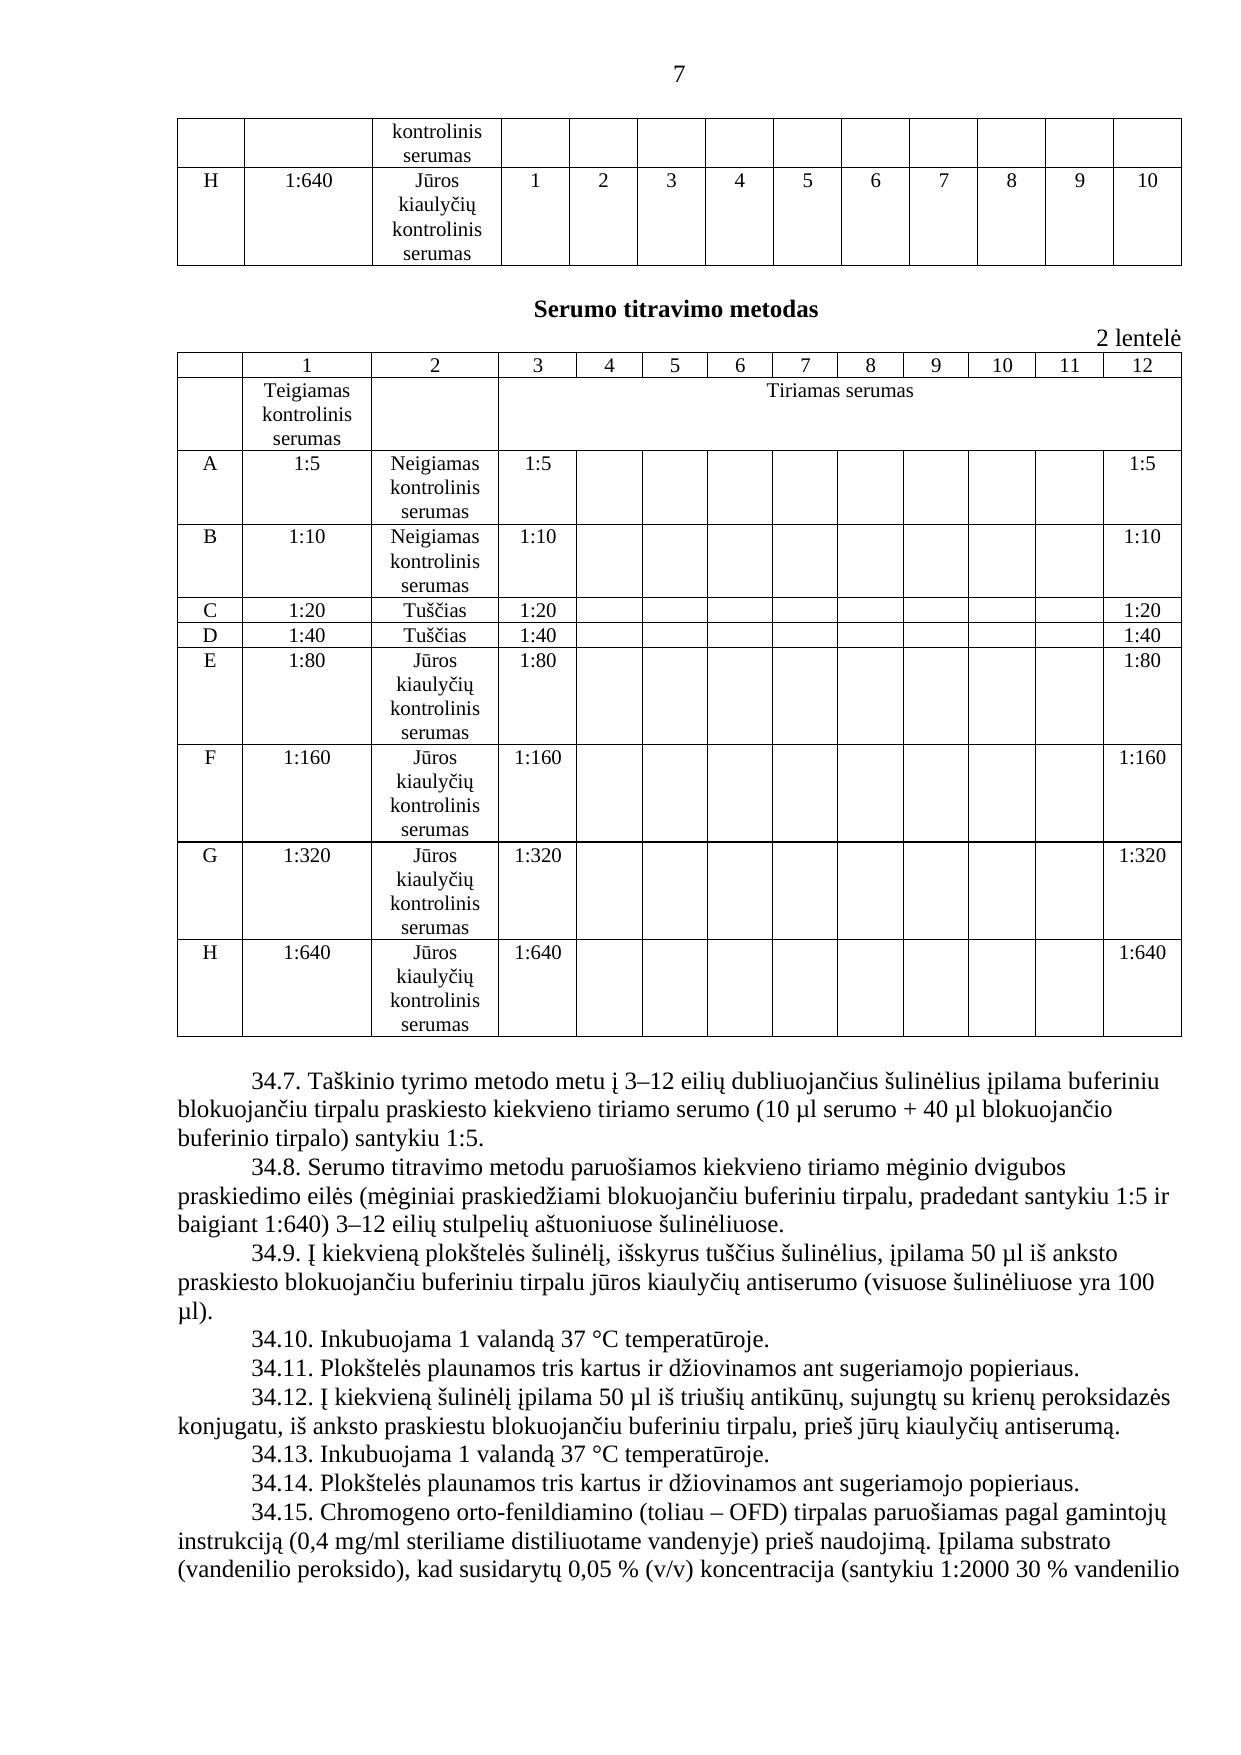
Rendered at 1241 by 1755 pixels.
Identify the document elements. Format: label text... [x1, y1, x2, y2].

table_cell [904, 525, 968, 597]
table_header 7 [773, 353, 837, 377]
text 34.11. Plokštelės plaunamos tris kartus ir džiovinamos ant sugeriamojo popieriaus. [177, 1353, 1181, 1382]
table_cell [643, 745, 707, 841]
table_cell [638, 119, 705, 167]
table_cell A [178, 451, 242, 523]
table_cell [708, 940, 772, 1036]
table_cell [577, 451, 642, 523]
table_cell [178, 378, 242, 450]
table_cell 1:5 [499, 451, 576, 523]
table_cell 1:80 [1104, 648, 1181, 744]
table_cell 1:20 [1104, 598, 1181, 622]
table_cell [1036, 451, 1103, 523]
table_cell [1036, 745, 1103, 841]
table_cell 1:10 [243, 525, 371, 597]
table_cell 1:320 [499, 843, 576, 939]
table_cell [842, 119, 909, 167]
table_cell 1:20 [499, 598, 576, 622]
text 34.10. Inkubuojama 1 valandą 37 °C temperatūroje. [177, 1324, 1181, 1353]
table_cell [904, 451, 968, 523]
table_cell C [178, 598, 242, 622]
table_cell [708, 525, 772, 597]
table_header 1 [243, 353, 371, 377]
table_header 4 [577, 353, 642, 377]
table_cell [838, 525, 903, 597]
table_cell [773, 940, 837, 1036]
text 34.12. Į kiekvieną šulinėlį įpilama 50 µl iš triušių antikūnų, sujungtų su krienų peroksidazės konjugatu, iš anksto praskiestu blokuojančiu buferiniu tirpalu, prieš jūrų kiaulyčių antiserumą. [177, 1382, 1181, 1439]
table_cell [969, 648, 1035, 744]
table_cell 1:80 [243, 648, 371, 744]
table_cell [838, 843, 903, 939]
table_cell [1036, 648, 1103, 744]
text 34.8. Serumo titravimo metodu paruošiamos kiekvieno tiriamo mėginio dvigubos praskiedimo eilės (mėginiai praskiedžiami blokuojančiu buferiniu tirpalu, pradedant santykiu 1:5 ir baigiant 1:640) 3–12 eilių stulpelių aštuoniuose šulinėliuose. [177, 1152, 1181, 1238]
table_cell Jūros kiaulyčių kontrolinis serumas [373, 168, 501, 264]
table_cell [969, 623, 1035, 647]
table_cell [577, 843, 642, 939]
table_cell [577, 623, 642, 647]
table_header 2 [372, 353, 498, 377]
table_cell [372, 378, 498, 450]
table_cell Jūros kiaulyčių kontrolinis serumas [372, 940, 498, 1036]
table_cell 1:640 [245, 168, 372, 264]
table_cell [1036, 940, 1103, 1036]
table_cell [643, 623, 707, 647]
table_cell 1:320 [1104, 843, 1181, 939]
table_cell [245, 119, 372, 167]
table_cell Jūros kiaulyčių kontrolinis serumas [372, 648, 498, 744]
table_cell [773, 451, 837, 523]
table_header 3 [499, 353, 576, 377]
text Serumo titravimo metodas [177, 294, 1181, 323]
table_header [178, 353, 242, 377]
table_cell 1:80 [499, 648, 576, 744]
table_cell [969, 598, 1035, 622]
table_cell [838, 623, 903, 647]
table_cell [1036, 525, 1103, 597]
table_cell 6 [842, 168, 909, 264]
table_cell 7 [910, 168, 977, 264]
table_cell [1046, 119, 1113, 167]
table_cell 1:20 [243, 598, 371, 622]
table_cell G [178, 843, 242, 939]
table_cell [773, 648, 837, 744]
table_cell [773, 525, 837, 597]
table_cell [643, 648, 707, 744]
table_cell 1:40 [243, 623, 371, 647]
table_cell [706, 119, 773, 167]
table_cell 1:160 [243, 745, 371, 841]
table_cell 4 [706, 168, 773, 264]
table_cell [773, 745, 837, 841]
table_cell [904, 843, 968, 939]
table_cell [904, 940, 968, 1036]
table_cell [1036, 598, 1103, 622]
table_cell 5 [774, 168, 841, 264]
table_cell Teigiamas kontrolinis serumas [243, 378, 371, 450]
table_cell [643, 451, 707, 523]
table_cell [904, 598, 968, 622]
text 34.14. Plokštelės plaunamos tris kartus ir džiovinamos ant sugeriamojo popieriaus. [177, 1468, 1181, 1497]
table_cell [773, 843, 837, 939]
table_cell [773, 623, 837, 647]
table_cell [773, 598, 837, 622]
table_cell [643, 598, 707, 622]
table_cell 1:640 [499, 940, 576, 1036]
table_cell [577, 598, 642, 622]
table_cell 10 [1114, 168, 1181, 264]
table_cell 3 [638, 168, 705, 264]
table_cell [708, 843, 772, 939]
table_cell [178, 119, 244, 167]
table_cell [838, 940, 903, 1036]
table_header 10 [969, 353, 1035, 377]
table_cell H [178, 168, 244, 264]
table_cell [643, 525, 707, 597]
table_cell 1:5 [243, 451, 371, 523]
text 34.7. Taškinio tyrimo metodo metu į 3–12 eilių dubliuojančius šulinėlius įpilama buferiniu blokuojančiu tirpalu praskiesto kiekvieno tiriamo serumo (10 µl serumo + 40 µl blokuojančio buferinio tirpalo) santykiu 1:5. [177, 1066, 1181, 1152]
table_header 12 [1104, 353, 1181, 377]
table_header 5 [643, 353, 707, 377]
table_cell [838, 598, 903, 622]
table_cell F [178, 745, 242, 841]
table_cell [708, 648, 772, 744]
text 34.15. Chromogeno orto-fenildiamino (toliau – OFD) tirpalas paruošiamas pagal gamintojų instrukciją (0,4 mg/ml steriliame distiliuotame vandenyje) prieš naudojimą. Įpilama substrato (vandenilio peroksido), kad susidarytų 0,05 % (v/v) koncentracija (santykiu 1:2000 30 % vandenilio [177, 1497, 1181, 1583]
table_cell 1:10 [499, 525, 576, 597]
table_cell [643, 843, 707, 939]
table_cell [708, 598, 772, 622]
table_cell kontrolinis serumas [373, 119, 501, 167]
table_cell 1:5 [1104, 451, 1181, 523]
table_cell [838, 648, 903, 744]
table_cell [708, 451, 772, 523]
table_cell [708, 623, 772, 647]
table_cell [774, 119, 841, 167]
table_cell 1:40 [499, 623, 576, 647]
table_header 11 [1036, 353, 1103, 377]
table_cell H [178, 940, 242, 1036]
table_cell Neigiamas kontrolinis serumas [372, 525, 498, 597]
table_cell B [178, 525, 242, 597]
table_cell 8 [978, 168, 1045, 264]
table_cell [904, 648, 968, 744]
table_header 6 [708, 353, 772, 377]
table_cell [708, 745, 772, 841]
table_header 8 [838, 353, 903, 377]
table_cell 1:640 [1104, 940, 1181, 1036]
text 2 lentelė [177, 323, 1181, 352]
table_cell 1:160 [499, 745, 576, 841]
table_cell [838, 745, 903, 841]
table_cell 1 [502, 168, 569, 264]
table_cell 9 [1046, 168, 1113, 264]
table_cell [1114, 119, 1181, 167]
table_cell 1:160 [1104, 745, 1181, 841]
table_cell [502, 119, 569, 167]
table_cell [1036, 843, 1103, 939]
table_cell Neigiamas kontrolinis serumas [372, 451, 498, 523]
table_cell Jūros kiaulyčių kontrolinis serumas [372, 745, 498, 841]
table_cell 1:320 [243, 843, 371, 939]
table_cell 1:40 [1104, 623, 1181, 647]
table_cell [969, 451, 1035, 523]
table_cell [969, 745, 1035, 841]
table_cell [969, 525, 1035, 597]
table_cell [577, 940, 642, 1036]
table_cell [643, 940, 707, 1036]
table_cell D [178, 623, 242, 647]
table_cell [577, 745, 642, 841]
text 34.13. Inkubuojama 1 valandą 37 °C temperatūroje. [177, 1439, 1181, 1468]
table_header 9 [904, 353, 968, 377]
table_cell [838, 451, 903, 523]
table_cell [969, 843, 1035, 939]
table_cell Tiriamas serumas [499, 378, 1181, 450]
table_cell Tuščias [372, 598, 498, 622]
table_cell [577, 525, 642, 597]
table_cell [978, 119, 1045, 167]
table_cell E [178, 648, 242, 744]
table_cell [904, 623, 968, 647]
table_cell [570, 119, 637, 167]
table_cell [910, 119, 977, 167]
table_cell [969, 940, 1035, 1036]
table_cell [577, 648, 642, 744]
table_cell 1:640 [243, 940, 371, 1036]
table_cell [904, 745, 968, 841]
table_cell Jūros kiaulyčių kontrolinis serumas [372, 843, 498, 939]
table_cell 2 [570, 168, 637, 264]
table_cell [1036, 623, 1103, 647]
table_cell 1:10 [1104, 525, 1181, 597]
text 34.9. Į kiekvieną plokštelės šulinėlį, išskyrus tuščius šulinėlius, įpilama 50 µl iš anksto praskiesto blokuojančiu buferiniu tirpalu jūros kiaulyčių antiserumo (visuose šulinėliuose yra 100 µl). [177, 1238, 1181, 1324]
table_cell Tuščias [372, 623, 498, 647]
